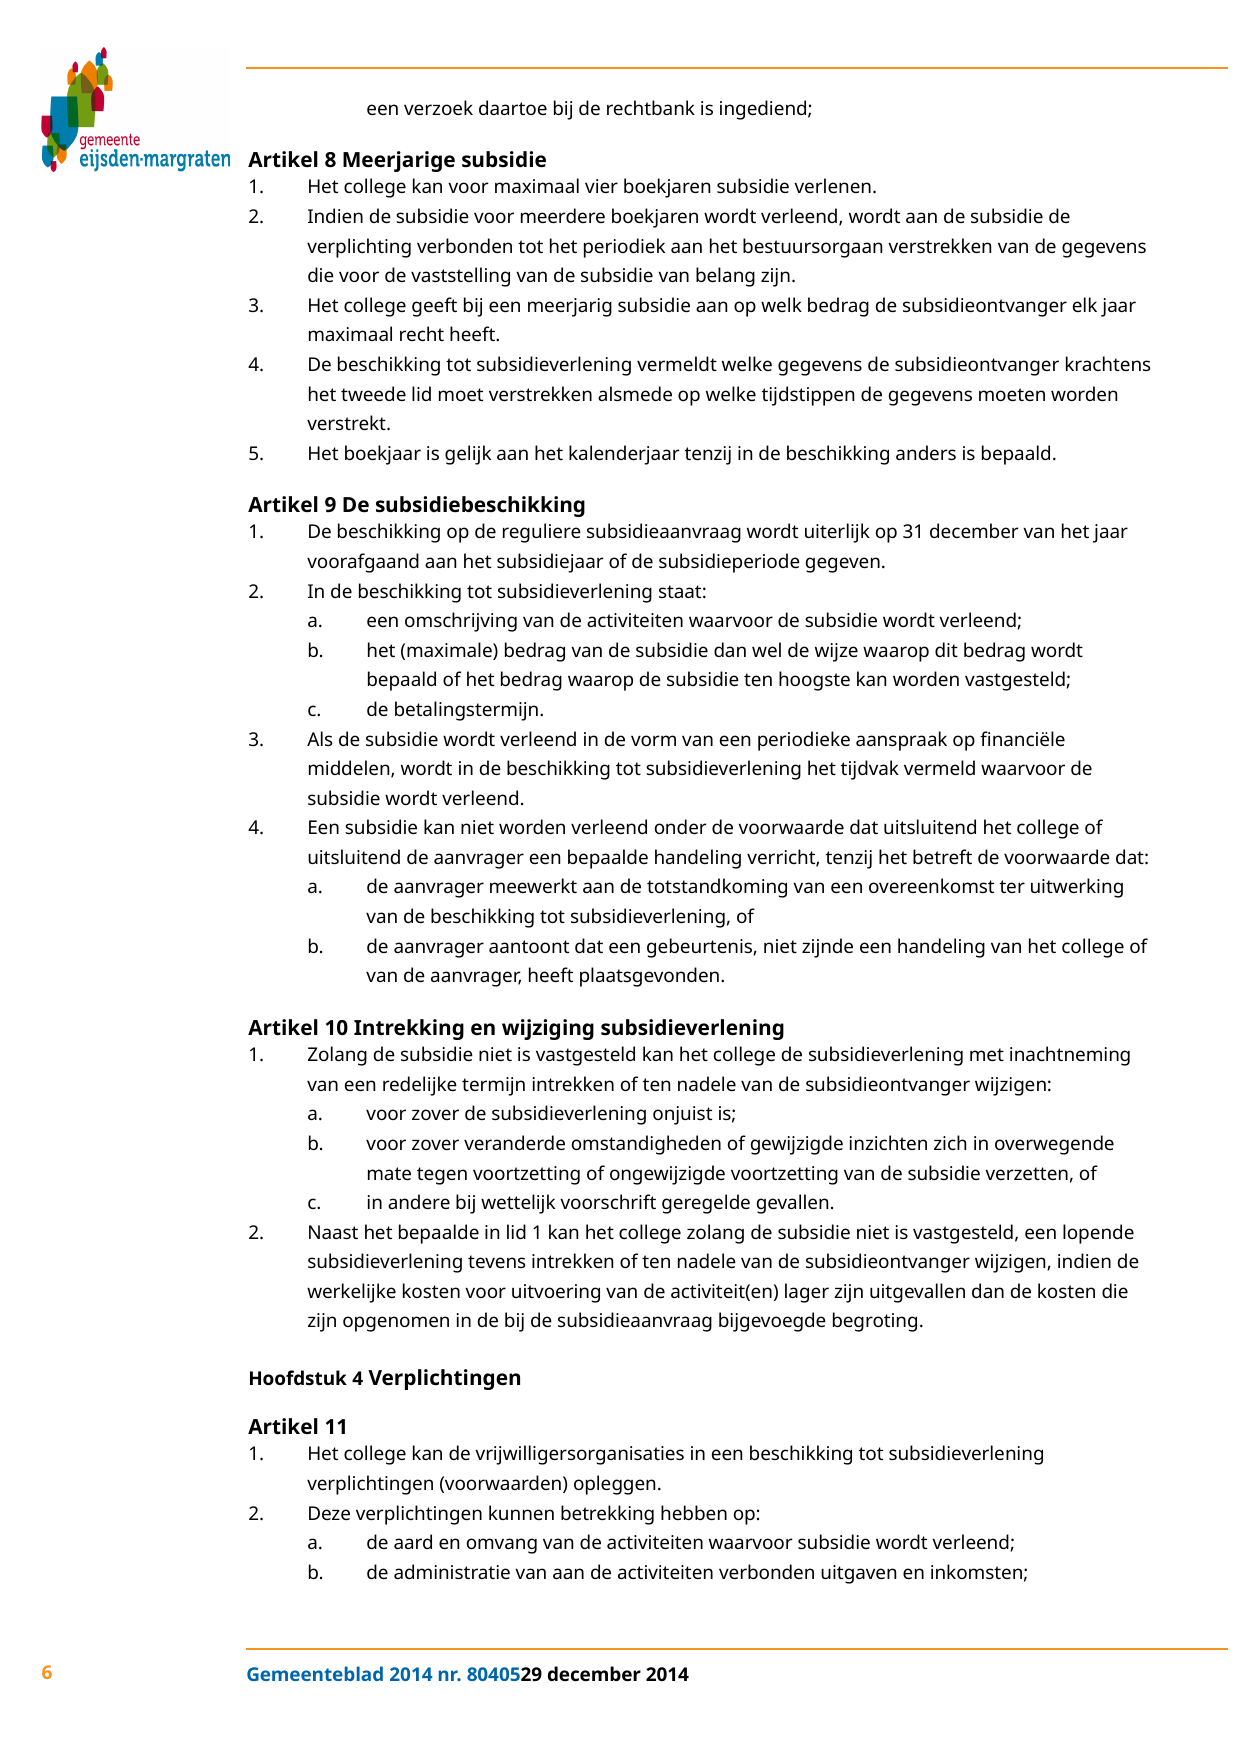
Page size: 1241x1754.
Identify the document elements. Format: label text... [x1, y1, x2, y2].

picture [41, 47, 231, 172]
list Het boekjaar is gelijk aan het kalenderjaar tenzij in de beschikking anders is bepaald. [248, 440, 1152, 466]
list Zolang de subsidie niet is vastgesteld kan het college de subsidieverlening met inachtneming van een redelijke termijn intrekken of ten nadele van de subsidieontvanger wijzigen: [248, 1041, 1152, 1097]
list De beschikking tot subsidieverlening vermeldt welke gegevens de subsidieontvanger krachtens het tweede lid moet verstrekken alsmede op welke tijdstippen de gegevens moeten worden verstrekt. [248, 351, 1152, 436]
text Artikel 8 Meerjarige subsidie [248, 145, 1152, 174]
list de aanvrager meewerkt aan de totstandkoming van een overeenkomst ter uitwerking van de beschikking tot subsidieverlening, of [307, 874, 1152, 929]
list Als de subsidie wordt verleend in de vorm van een periodieke aanspraak op financiële middelen, wordt in de beschikking tot subsidieverlening het tijdvak vermeld waarvoor de subsidie wordt verleend. [248, 726, 1152, 811]
list voor zover de subsidieverlening onjuist is; [307, 1101, 1152, 1126]
text Artikel 11 [248, 1412, 1152, 1441]
list Het college geeft bij een meerjarig subsidie aan op welk bedrag de subsidieontvanger elk jaar maximaal recht heeft. [248, 292, 1152, 347]
list in andere bij wettelijk voorschrift geregelde gevallen. [307, 1189, 1152, 1215]
list voor zover veranderde omstandigheden of gewijzigde inzichten zich in overwegende mate tegen voortzetting of ongewijzigde voortzetting van de subsidie verzetten, of [307, 1130, 1152, 1185]
list een verzoek daartoe bij de rechtbank is ingediend; [307, 95, 1152, 121]
list de aard en omvang van de activiteiten waarvoor subsidie wordt verleend; [307, 1529, 1152, 1555]
list het (maximale) bedrag van de subsidie dan wel de wijze waarop dit bedrag wordt bepaald of het bedrag waarop de subsidie ten hoogste kan worden vastgesteld; [307, 637, 1152, 692]
list Naast het bepaalde in lid 1 kan het college zolang de subsidie niet is vastgesteld, een lopende subsidieverlening tevens intrekken of ten nadele van de subsidieontvanger wijzigen, indien de werkelijke kosten voor uitvoering van de activiteit(en) lager zijn uitgevallen dan de kosten die zijn opgenomen in de bij de subsidieaanvraag bijgevoegde begroting. [248, 1219, 1152, 1333]
list Een subsidie kan niet worden verleend onder de voorwaarde dat uitsluitend het college of uitsluitend de aanvrager een bepaalde handeling verricht, tenzij het betreft de voorwaarde dat: [248, 814, 1152, 870]
list Deze verplichtingen kunnen betrekking hebben op: [248, 1500, 1152, 1526]
list De beschikking op de reguliere subsidieaanvraag wordt uiterlijk op 31 december van het jaar voorafgaand aan het subsidiejaar of de subsidieperiode gegeven. [248, 519, 1152, 574]
list een omschrijving van de activiteiten waarvoor de subsidie wordt verleend; [307, 607, 1152, 633]
text Artikel 9 De subsidiebeschikking [248, 490, 1152, 519]
list Het college kan de vrijwilligersorganisaties in een beschikking tot subsidieverlening verplichtingen (voorwaarden) opleggen. [248, 1441, 1152, 1496]
list In de beschikking tot subsidieverlening staat: [248, 578, 1152, 604]
list de betalingstermijn. [307, 696, 1152, 722]
text Artikel 10 Intrekking en wijziging subsidieverlening [248, 1013, 1152, 1041]
text Hoofdstuk 4 Verplichtingen [248, 1363, 1152, 1391]
list Indien de subsidie voor meerdere boekjaren wordt verleend, wordt aan de subsidie de verplichting verbonden tot het periodiek aan het bestuursorgaan verstrekken van de gegevens die voor de vaststelling van de subsidie van belang zijn. [248, 203, 1152, 288]
list de administratie van aan de activiteiten verbonden uitgaven en inkomsten; [307, 1559, 1152, 1585]
list Het college kan voor maximaal vier boekjaren subsidie verlenen. [248, 174, 1152, 199]
list de aanvrager aantoont dat een gebeurtenis, niet zijnde een handeling van het college of van de aanvrager, heeft plaatsgevonden. [307, 933, 1152, 988]
